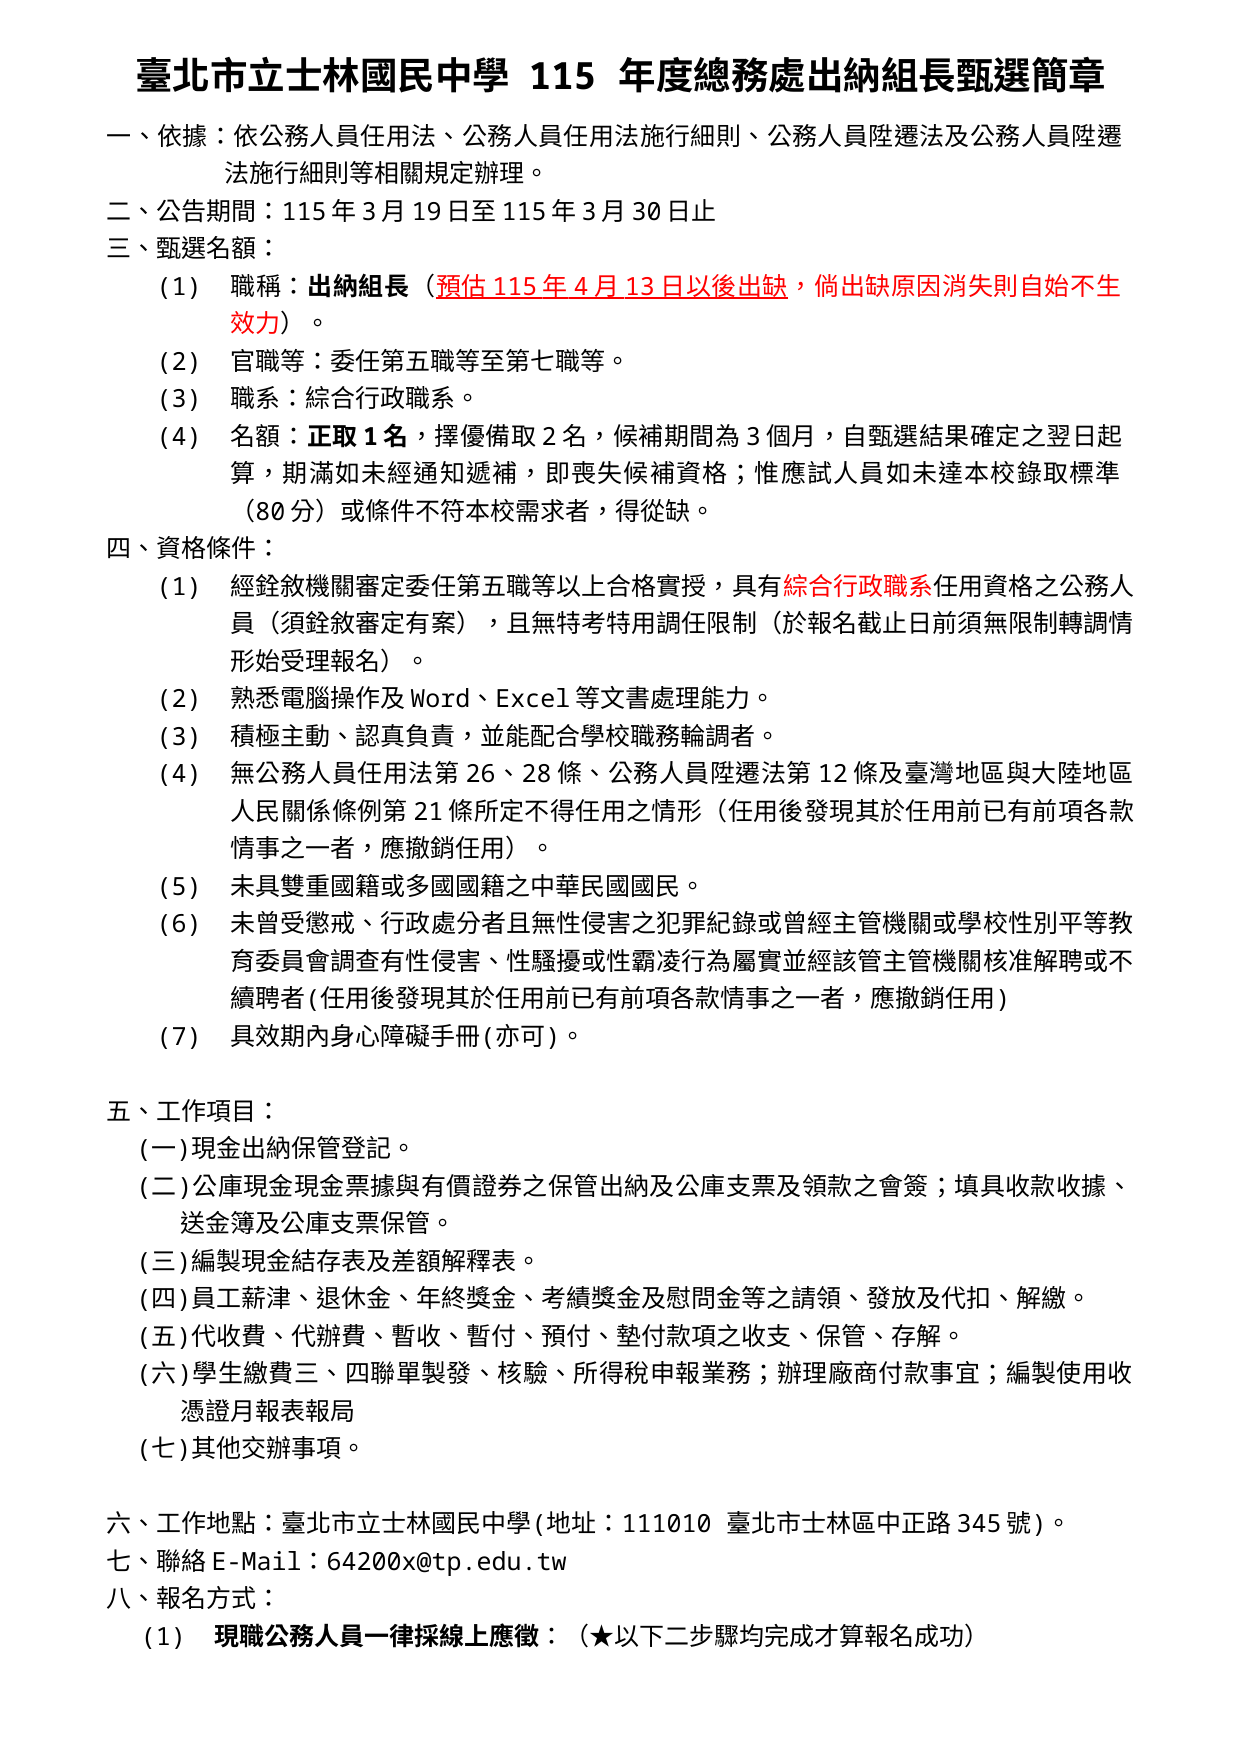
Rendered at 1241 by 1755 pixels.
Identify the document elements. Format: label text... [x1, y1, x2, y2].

list 積極主動、認真負責，並能配合學校職務輪調者。 [156, 715, 1134, 753]
text 二、公告期間：115年3月19日至115年3月30日止 [106, 190, 1124, 228]
text (二)公庫現金現金票據與有價證券之保管出納及公庫支票及領款之會簽；填具收款收據、送金簿及公庫支票保管。 [136, 1165, 1134, 1240]
list 職系：綜合行政職系。 [156, 378, 1123, 415]
text (三)編製現金結存表及差額解釋表。 [136, 1240, 1134, 1278]
list 熟悉電腦操作及Word、Excel等文書處理能力。 [156, 678, 1134, 715]
list 職稱：出納組長（預估115年4月13日以後出缺，倘出缺原因消失則自始不生效力）。 [156, 265, 1123, 340]
list 現職公務人員一律採線上應徵：（★以下二步驟均完成才算報名成功） [141, 1615, 1134, 1653]
list 無公務人員任用法第26、28條、公務人員陞遷法第12條及臺灣地區與大陸地區人民關係條例第21條所定不得任用之情形（任用後發現其於任用前已有前項各款情事之一者，應撤銷任用）。 [156, 753, 1134, 865]
text 一、依據：依公務人員任用法、公務人員任用法施行細則、公務人員陞遷法及公務人員陞遷法施行細則等相關規定辦理。 [106, 115, 1124, 190]
text 五、工作項目： [106, 1090, 1134, 1128]
text 七、聯絡E-Mail：64200x@tp.edu.tw [106, 1540, 1134, 1578]
text 三、甄選名額： [106, 228, 1124, 265]
text (六)學生繳費三、四聯單製發、核驗、所得稅申報業務；辦理廠商付款事宜；編製使用收憑證月報表報局 [136, 1353, 1134, 1428]
text 六、工作地點：臺北市立士林國民中學(地址：111010 臺北市士林區中正路345號)。 [106, 1503, 1134, 1540]
text (五)代收費、代辦費、暫收、暫付、預付、墊付款項之收支、保管、存解。 [136, 1315, 1134, 1353]
list 官職等：委任第五職等至第七職等。 [156, 340, 1123, 378]
text 臺北市立士林國民中學 115 年度總務處出納組長甄選簡章 [106, 59, 1134, 97]
list 經銓敘機關審定委任第五職等以上合格實授，具有綜合行政職系任用資格之公務人員（須銓敘審定有案），且無特考特用調任限制（於報名截止日前須無限制轉調情形始受理報名）。 [156, 565, 1134, 678]
text 四、資格條件： [106, 528, 1134, 565]
text 八、報名方式： [106, 1578, 1134, 1615]
text (四)員工薪津、退休金、年終獎金、考績獎金及慰問金等之請領、發放及代扣、解繳。 [136, 1278, 1134, 1315]
text (七)其他交辦事項。 [136, 1428, 1134, 1465]
list 具效期內身心障礙手冊(亦可)。 [156, 1015, 1134, 1053]
text (一)現金出納保管登記。 [136, 1128, 1134, 1165]
list 未曾受懲戒、行政處分者且無性侵害之犯罪紀錄或曾經主管機關或學校性別平等教育委員會調查有性侵害、性騷擾或性霸凌行為屬實並經該管主管機關核准解聘或不續聘者(任用後發現其於任用前已有前項各款情事之一者，應撤銷任用) [156, 903, 1134, 1015]
list 未具雙重國籍或多國國籍之中華民國國民。 [156, 865, 1134, 903]
list 名額：正取1名，擇優備取2名，候補期間為3個月，自甄選結果確定之翌日起算，期滿如未經通知遞補，即喪失候補資格；惟應試人員如未達本校錄取標準（80分）或條件不符本校需求者，得從缺。 [156, 415, 1123, 528]
